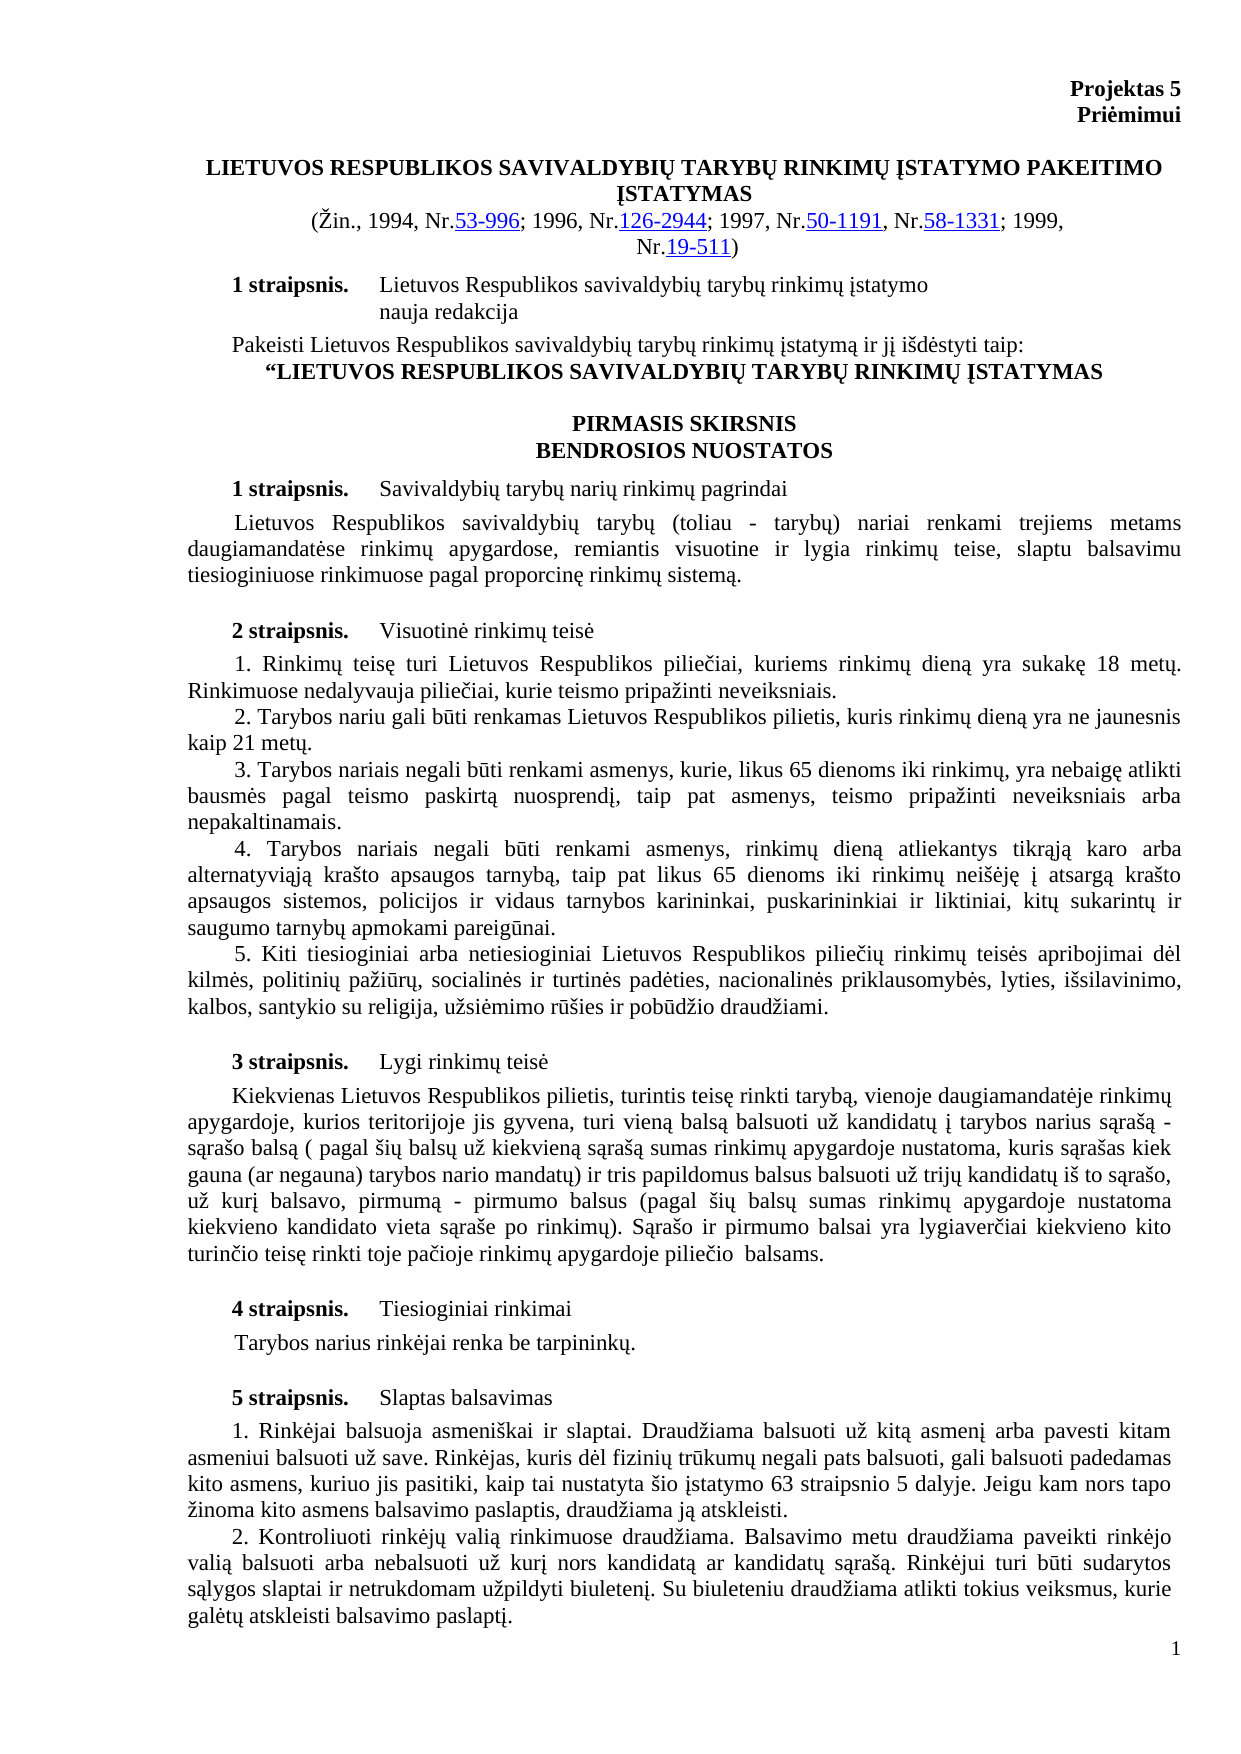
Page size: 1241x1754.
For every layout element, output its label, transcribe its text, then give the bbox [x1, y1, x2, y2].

text 5. Kiti tiesioginiai arba netiesioginiai Lietuvos Respublikos piliečių rinkimų teisės apribojimai dėl kilmės, politinių pažiūrų, socialinės ir turtinės padėties, nacionalinės priklausomybės, lyties, išsilavinimo, kalbos, santykio su religija, užsiėmimo rūšies ir pobūdžio draudžiami. [187, 940, 1183, 1019]
text Priėmimui [187, 101, 1181, 128]
text 1. Rinkimų teisę turi Lietuvos Respublikos piliečiai, kuriems rinkimų dieną yra sukakę 18 metų. Rinkimuose nedalyvauja piliečiai, kurie teismo pripažinti neveiksniais. [187, 650, 1183, 703]
text 3 straipsnis. Lygi rinkimų teisė [232, 1048, 966, 1074]
text 1 straipsnis. Savivaldybių tarybų narių rinkimų pagrindai [232, 475, 966, 502]
text 1. Rinkėjai balsuoja asmeniškai ir slaptai. Draudžiama balsuoti už kitą asmenį arba pavesti kitam asmeniui balsuoti už save. Rinkėjas, kuris dėl fizinių trūkumų negali pats balsuoti, gali balsuoti padedamas kito asmens, kuriuo jis pasitiki, kaip tai nustatyta šio įstatymo 63 straipsnio 5 dalyje. Jeigu kam nors tapo žinoma kito asmens balsavimo paslaptis, draudžiama ją atskleisti. [187, 1417, 1173, 1523]
text 1 straipsnis. Lietuvos Respublikos savivaldybių tarybų rinkimų įstatymo nauja redakcija [232, 271, 966, 324]
text 2. Kontroliuoti rinkėjų valią rinkimuose draudžiama. Balsavimo metu draudžiama paveikti rinkėjo valią balsuoti arba nebalsuoti už kurį nors kandidatą ar kandidatų sąrašą. Rinkėjui turi būti sudarytos sąlygos slaptai ir netrukdomam užpildyti biuletenį. Su biuleteniu draudžiama atlikti tokius veiksmus, kurie galėtų atskleisti balsavimo paslaptį. [187, 1523, 1173, 1628]
text 5 straipsnis. Slaptas balsavimas [232, 1384, 966, 1410]
text LIETUVOS RESPUBLIKOS SAVIVALDYBIŲ TARYBŲ RINKIMŲ ĮSTATYMO PAKEITIMO ĮSTATYMAS [187, 154, 1181, 207]
text Tarybos narius rinkėjai renka be tarpininkų. [187, 1328, 1183, 1355]
text BENDROSIOS NUOSTATOS [187, 437, 1181, 463]
text 2. Tarybos nariu gali būti renkamas Lietuvos Respublikos pilietis, kuris rinkimų dieną yra ne jaunesnis kaip 21 metų. [187, 703, 1183, 756]
text Pakeisti Lietuvos Respublikos savivaldybių tarybų rinkimų įstatymą ir jį išdėstyti taip: [187, 331, 1181, 358]
text PIRMASIS SKIRSNIS [187, 411, 1181, 437]
text (Žin., 1994, Nr.53-996; 1996, Nr.126-2944; 1997, Nr.50-1191, Nr.58-1331; 1999, Nr.19-511) [291, 207, 1084, 259]
text 2 straipsnis. Visuotinė rinkimų teisė [232, 617, 966, 643]
text Lietuvos Respublikos savivaldybių tarybų (toliau - tarybų) nariai renkami trejiems metams daugiamandatėse rinkimų apygardose, remiantis visuotine ir lygia rinkimų teise, slaptu balsavimu tiesioginiuose rinkimuose pagal proporcinę rinkimų sistemą. [187, 509, 1183, 588]
text 4. Tarybos nariais negali būti renkami asmenys, rinkimų dieną atliekantys tikrąją karo arba alternatyviąją krašto apsaugos tarnybą, taip pat likus 65 dienoms iki rinkimų neišėję į atsargą krašto apsaugos sistemos, policijos ir vidaus tarnybos karininkai, puskarininkiai ir liktiniai, kitų sukarintų ir saugumo tarnybų apmokami pareigūnai. [187, 835, 1183, 940]
text “LIETUVOS RESPUBLIKOS SAVIVALDYBIŲ TARYBŲ RINKIMŲ ĮSTATYMAS [187, 358, 1181, 384]
text Kiekvienas Lietuvos Respublikos pilietis, turintis teisę rinkti tarybą, vienoje daugiamandatėje rinkimų apygardoje, kurios teritorijoje jis gyvena, turi vieną balsą balsuoti už kandidatų į tarybos narius sąrašą - sąrašo balsą ( pagal šių balsų už kiekvieną sąrašą sumas rinkimų apygardoje nustatoma, kuris sąrašas kiek gauna (ar negauna) tarybos nario mandatų) ir tris papildomus balsus balsuoti už trijų kandidatų iš to sąrašo, už kurį balsavo, pirmumą - pirmumo balsus (pagal šių balsų sumas rinkimų apygardoje nustatoma kiekvieno kandidato vieta sąraše po rinkimų). Sąrašo ir pirmumo balsai yra lygiaverčiai kiekvieno kito turinčio teisę rinkti toje pačioje rinkimų apygardoje piliečio balsams. [187, 1082, 1173, 1266]
text Projektas 5 [187, 75, 1181, 101]
text 3. Tarybos nariais negali būti renkami asmenys, kurie, likus 65 dienoms iki rinkimų, yra nebaigę atlikti bausmės pagal teismo paskirtą nuosprendį, taip pat asmenys, teismo pripažinti neveiksniais arba nepakaltinamais. [187, 756, 1183, 835]
text 4 straipsnis. Tiesioginiai rinkimai [232, 1295, 966, 1321]
